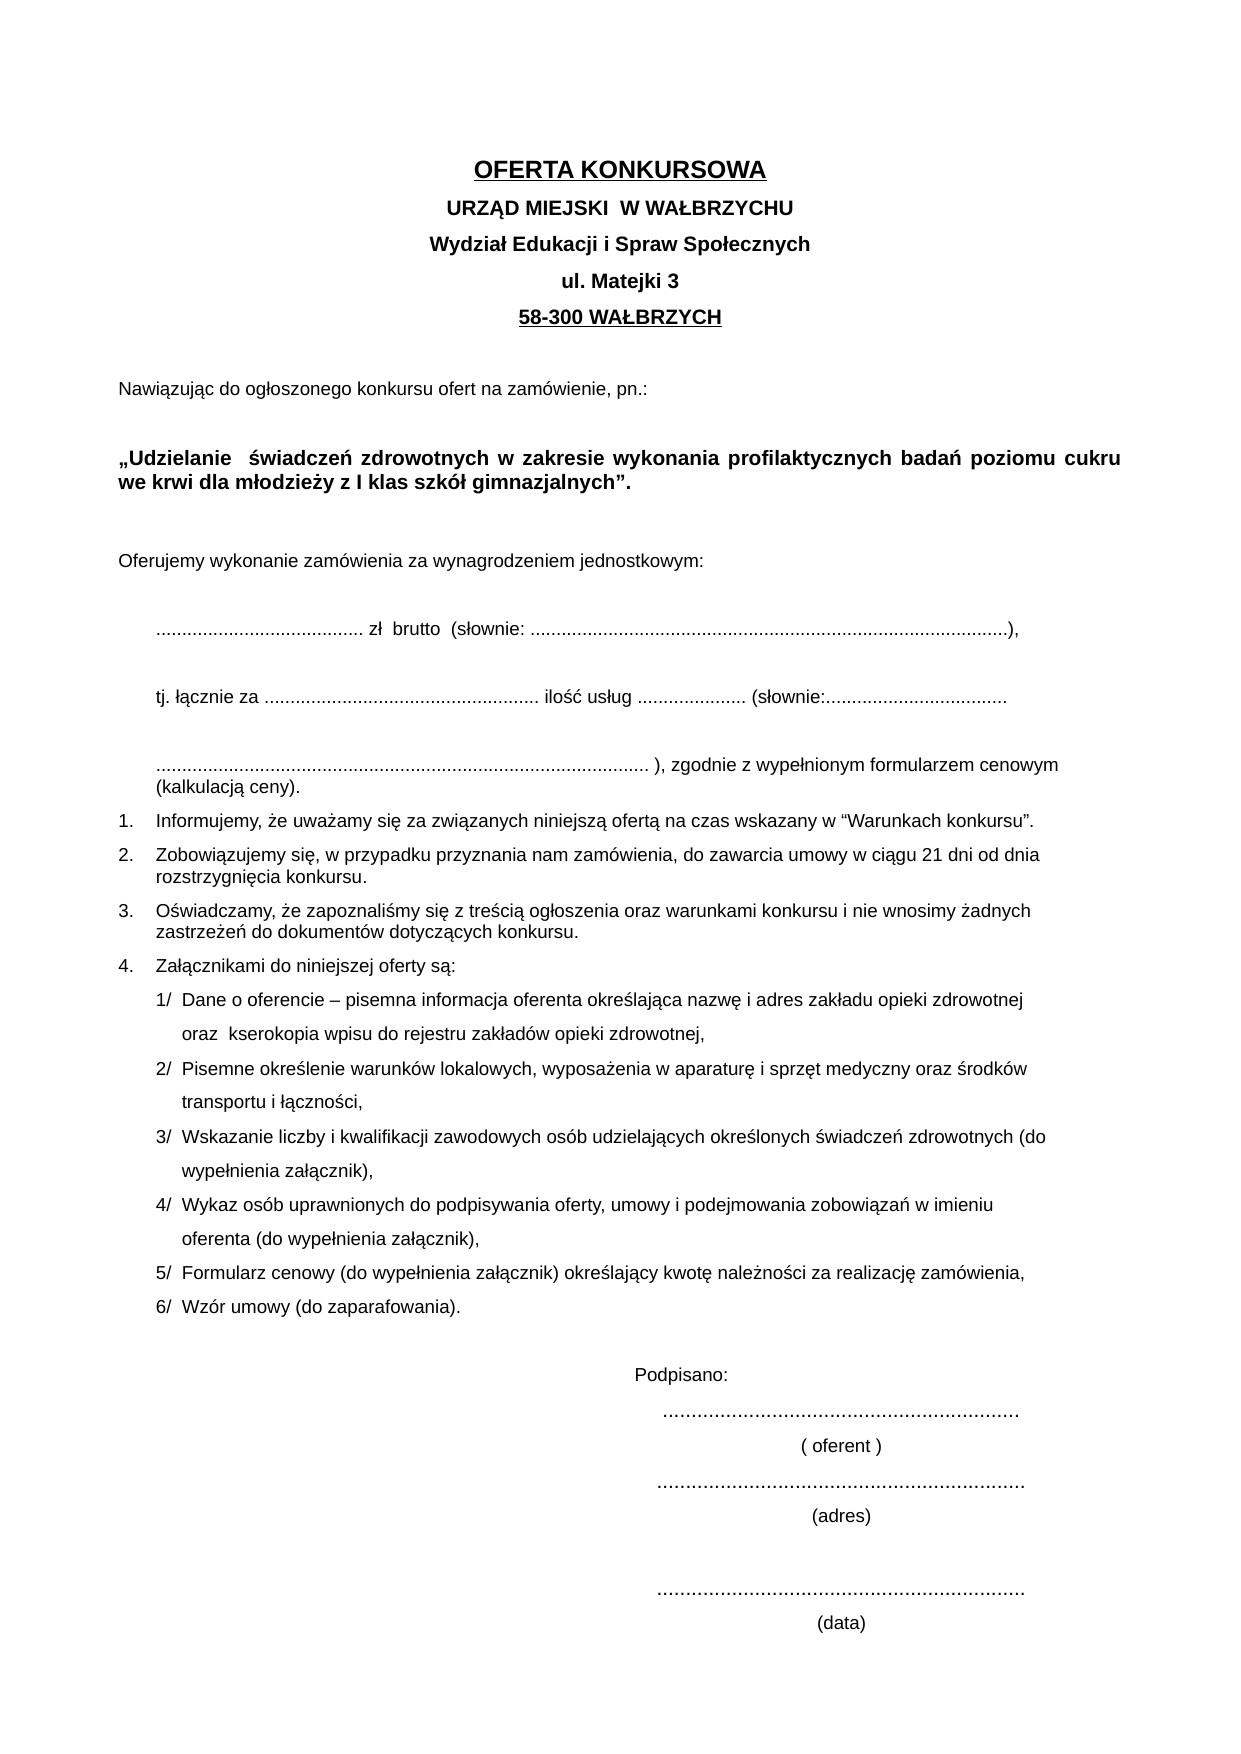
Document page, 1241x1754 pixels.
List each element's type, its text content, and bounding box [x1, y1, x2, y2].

text oferenta (do wypełnienia załącznik), [156, 1228, 1122, 1249]
text ................................................................ [561, 1468, 1122, 1492]
text Podpisano: [561, 1364, 1122, 1385]
text (adres) [561, 1505, 1122, 1526]
text ............................................................................................... ), zgodnie z wypełnionym formularzem cenowym (kalkulacją ceny). [156, 754, 1122, 797]
text wypełnienia załącznik), [156, 1159, 1122, 1181]
text (data) [561, 1612, 1122, 1633]
text Wydział Edukacji i Spraw Społecznych [118, 232, 1122, 256]
text 58-300 WAŁBRZYCH [118, 305, 1122, 329]
text 2/ Pisemne określenie warunków lokalowych, wyposażenia w aparaturę i sprzęt medyczny oraz środków [156, 1057, 1122, 1079]
text OFERTA KONKURSOWA [118, 154, 1122, 183]
text 1/ Dane o oferencie – pisemna informacja oferenta określająca nazwę i adres zakładu opieki zdrowotnej [156, 989, 1122, 1011]
list Załącznikami do niniejszej oferty są: [118, 955, 1122, 977]
list Oświadczamy, że zapoznaliśmy się z treścią ogłoszenia oraz warunkami konkursu i nie wnosimy żadnych zastrzeżeń do dokumentów dotyczących konkursu. [118, 899, 1122, 943]
list Informujemy, że uważamy się za związanych niniejszą ofertą na czas wskazany w “Warunkach konkursu”. [118, 810, 1122, 831]
text URZĄD MIEJSKI W WAŁBRZYCHU [118, 196, 1122, 220]
list Zobowiązujemy się, w przypadku przyznania nam zamówienia, do zawarcia umowy w ciągu 21 dni od dnia rozstrzygnięcia konkursu. [118, 844, 1122, 887]
text 3/ Wskazanie liczby i kwalifikacji zawodowych osób udzielających określonych świadczeń zdrowotnych (do [156, 1125, 1122, 1147]
text tj. łącznie za ..................................................... ilość usług ..................... (słownie:................................... [156, 686, 1122, 708]
text transportu i łączności, [156, 1091, 1122, 1113]
text Oferujemy wykonanie zamówienia za wynagrodzeniem jednostkowym: [118, 550, 1122, 571]
text ( oferent ) [561, 1434, 1122, 1456]
text ................................................................ [561, 1575, 1122, 1599]
text .............................................................. [561, 1398, 1122, 1422]
text oraz kserokopia wpisu do rejestru zakładów opieki zdrowotnej, [156, 1023, 1122, 1045]
text ul. Matejki 3 [118, 269, 1122, 293]
text 4/ Wykaz osób uprawnionych do podpisywania oferty, umowy i podejmowania zobowiązań w imieniu [156, 1193, 1122, 1215]
text Nawiązując do ogłoszonego konkursu ofert na zamówienie, pn.: [118, 378, 1122, 400]
text ........................................ zł brutto (słownie: ............................................................................................), [156, 618, 1122, 639]
text 5/ Formularz cenowy (do wypełnienia załącznik) określający kwotę należności za realizację zamówienia, [156, 1262, 1122, 1283]
text 6/ Wzór umowy (do zaparafowania). [156, 1296, 1122, 1317]
text „Udzielanie świadczeń zdrowotnych w zakresie wykonania profilaktycznych badań poziomu cukru we krwi dla młodzieży z I klas szkół gimnazjalnych”. [118, 446, 1122, 494]
